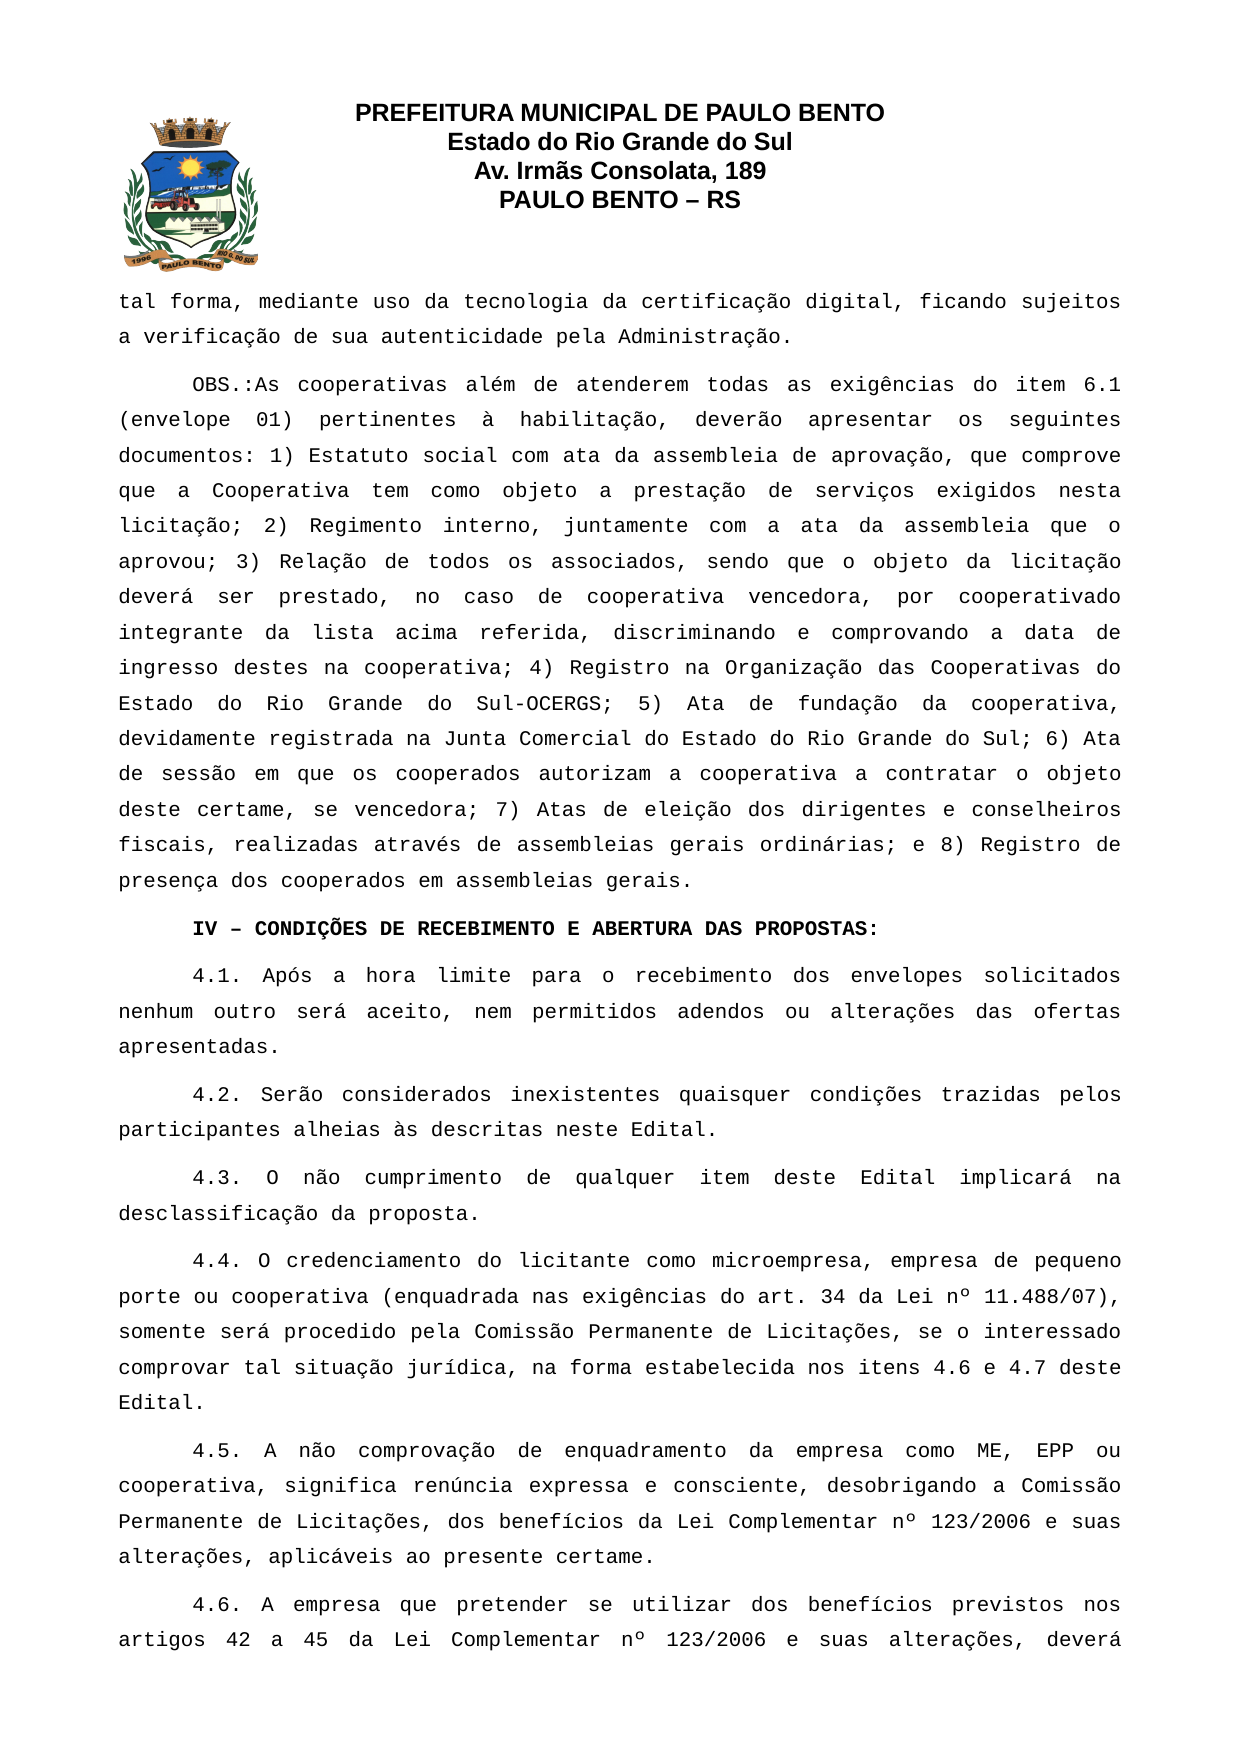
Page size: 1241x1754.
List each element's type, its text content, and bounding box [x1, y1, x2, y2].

text 4.6. A empresa que pretender se utilizar dos benefícios previstos nos artigos 42 a 45 da Lei Complementar nº 123/2006 e suas alterações, deverá [118, 1594, 1122, 1653]
text IV – CONDIÇÕES DE RECEBIMENTO E ABERTURA DAS PROPOSTAS: [118, 917, 1122, 941]
text 4.2. Serão considerados inexistentes quaisquer condições trazidas pelos participantes alheias às descritas neste Edital. [118, 1084, 1122, 1143]
text 4.3. O não cumprimento de qualquer item deste Edital implicará na desclassificação da proposta. [118, 1167, 1122, 1226]
text 4.1. Após a hora limite para o recebimento dos envelopes solicitados nenhum outro será aceito, nem permitidos adendos ou alterações das ofertas apresentadas. [118, 965, 1122, 1060]
text 4.4. O credenciamento do licitante como microempresa, empresa de pequeno porte ou cooperativa (enquadrada nas exigências do art. 34 da Lei nº 11.488/07), somente será procedido pela Comissão Permanente de Licitações, se o interessado comprovar tal situação jurídica, na forma estabelecida nos itens 4.6 e 4.7 deste Edital. [118, 1250, 1122, 1416]
text 4.5. A não comprovação de enquadramento da empresa como ME, EPP ou cooperativa, significa renúncia expressa e consciente, desobrigando a Comissão Permanente de Licitações, dos benefícios da Lei Complementar nº 123/2006 e suas alterações, aplicáveis ao presente certame. [118, 1440, 1122, 1570]
text tal forma, mediante uso da tecnologia da certificação digital, ficando sujeitos a verificação de sua autenticidade pela Administração. [118, 291, 1122, 350]
text OBS.:As cooperativas além de atenderem todas as exigências do item 6.1 (envelope 01) pertinentes à habilitação, deverão apresentar os seguintes documentos: 1) Estatuto social com ata da assembleia de aprovação, que comprove que a Cooperativa tem como objeto a prestação de serviços exigidos nesta licitação; 2) Regimento interno, juntamente com a ata da assembleia que o aprovou; 3) Relação de todos os associados, sendo que o objeto da licitação deverá ser prestado, no caso de cooperativa vencedora, por cooperativado integrante da lista acima referida, discriminando e comprovando a data de ingresso destes na cooperativa; 4) Registro na Organização das Cooperativas do Estado do Rio Grande do Sul-OCERGS; 5) Ata de fundação da cooperativa, devidamente registrada na Junta Comercial do Estado do Rio Grande do Sul; 6) Ata de sessão em que os cooperados autorizam a cooperativa a contratar o objeto deste certame, se vencedora; 7) Atas de eleição dos dirigentes e conselheiros fiscais, realizadas através de assembleias gerais ordinárias; e 8) Registro de presença dos cooperados em assembleias gerais. [118, 374, 1122, 893]
